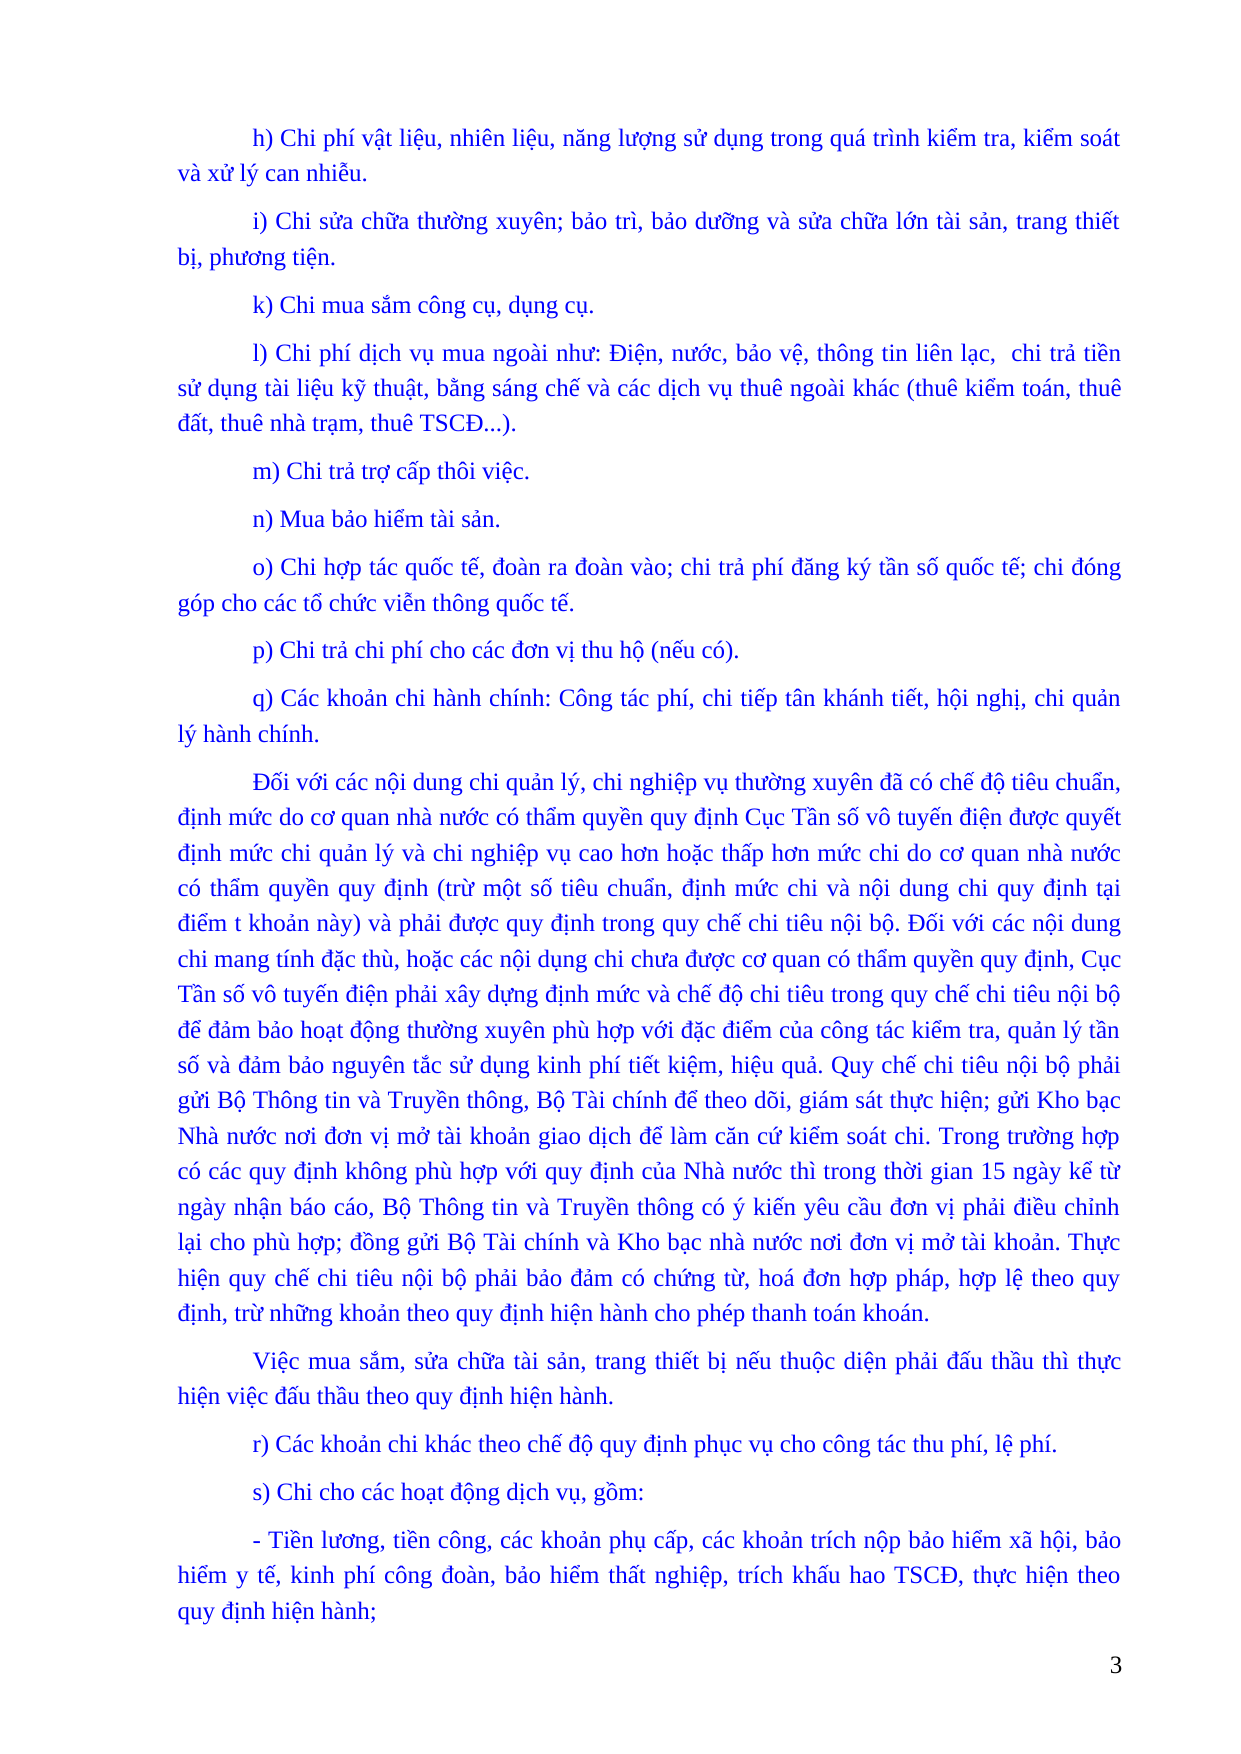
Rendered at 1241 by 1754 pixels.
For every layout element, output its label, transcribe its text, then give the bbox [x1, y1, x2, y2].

text s) Chi cho các hoạt động dịch vụ, gồm: [177, 1472, 1122, 1508]
text r) Các khoản chi khác theo chế độ quy định phục vụ cho công tác thu phí, lệ phí. [177, 1424, 1122, 1460]
text k) Chi mua sắm công cụ, dụng cụ. [177, 285, 1122, 320]
text h) Chi phí vật liệu, nhiên liệu, năng lượng sử dụng trong quá trình kiểm tra, kiểm soát và xử lý can nhiễu. [177, 118, 1122, 189]
text i) Chi sửa chữa thường xuyên; bảo trì, bảo dưỡng và sửa chữa lớn tài sản, trang thiết bị, phương tiện. [177, 201, 1122, 272]
text Việc mua sắm, sửa chữa tài sản, trang thiết bị nếu thuộc diện phải đấu thầu thì thực hiện việc đấu thầu theo quy định hiện hành. [177, 1341, 1122, 1412]
text p) Chi trả chi phí cho các đơn vị thu hộ (nếu có). [177, 631, 1122, 666]
text o) Chi hợp tác quốc tế, đoàn ra đoàn vào; chi trả phí đăng ký tần số quốc tế; chi đóng góp cho các tổ chức viễn thông quốc tế. [177, 547, 1122, 618]
text m) Chi trả trợ cấp thôi việc. [177, 451, 1122, 487]
text q) Các khoản chi hành chính: Công tác phí, chi tiếp tân khánh tiết, hội nghị, chi quản lý hành chính. [177, 678, 1122, 749]
text Đối với các nội dung chi quản lý, chi nghiệp vụ thường xuyên đã có chế độ tiêu chuẩn, định mức do cơ quan nhà nước có thẩm quyền quy định Cục Tần số vô tuyến điện được quyết định mức chi quản lý và chi nghiệp vụ cao hơn hoặc thấp hơn mức chi do cơ quan nhà nước có thẩm quyền quy định (trừ một số tiêu chuẩn, định mức chi và nội dung chi quy định tại điểm t khoản này) và phải được quy định trong quy chế chi tiêu nội bộ. Đối với các nội dung chi mang tính đặc thù, hoặc các nội dụng chi chưa được cơ quan có thẩm quyền quy định, Cục Tần số vô tuyến điện phải xây dựng định mức và chế độ chi tiêu trong quy chế chi tiêu nội bộ để đảm bảo hoạt động thường xuyên phù hợp với đặc điểm của công tác kiểm tra, quản lý tần số và đảm bảo nguyên tắc sử dụng kinh phí tiết kiệm, hiệu quả. Quy chế chi tiêu nội bộ phải gửi Bộ Thông tin và Truyền thông, Bộ Tài chính để theo dõi, giám sát thực hiện; gửi Kho bạc Nhà nước nơi đơn vị mở tài khoản giao dịch để làm căn cứ kiểm soát chi. Trong trường hợp có các quy định không phù hợp với quy định của Nhà nước thì trong thời gian 15 ngày kể từ ngày nhận báo cáo, Bộ Thông tin và Truyền thông có ý kiến yêu cầu đơn vị phải điều chỉnh lại cho phù hợp; đồng gửi Bộ Tài chính và Kho bạc nhà nước nơi đơn vị mở tài khoản. Thực hiện quy chế chi tiêu nội bộ phải bảo đảm có chứng từ, hoá đơn hợp pháp, hợp lệ theo quy định, trừ những khoản theo quy định hiện hành cho phép thanh toán khoán. [177, 762, 1122, 1328]
text n) Mua bảo hiểm tài sản. [177, 499, 1122, 535]
text - Tiền lương, tiền công, các khoản phụ cấp, các khoản trích nộp bảo hiểm xã hội, bảo hiểm y tế, kinh phí công đoàn, bảo hiểm thất nghiệp, trích khấu hao TSCĐ, thực hiện theo quy định hiện hành; [177, 1520, 1122, 1626]
text l) Chi phí dịch vụ mua ngoài như: Điện, nước, bảo vệ, thông tin liên lạc, chi trả tiền sử dụng tài liệu kỹ thuật, bằng sáng chế và các dịch vụ thuê ngoài khác (thuê kiểm toán, thuê đất, thuê nhà trạm, thuê TSCĐ...). [177, 333, 1122, 439]
